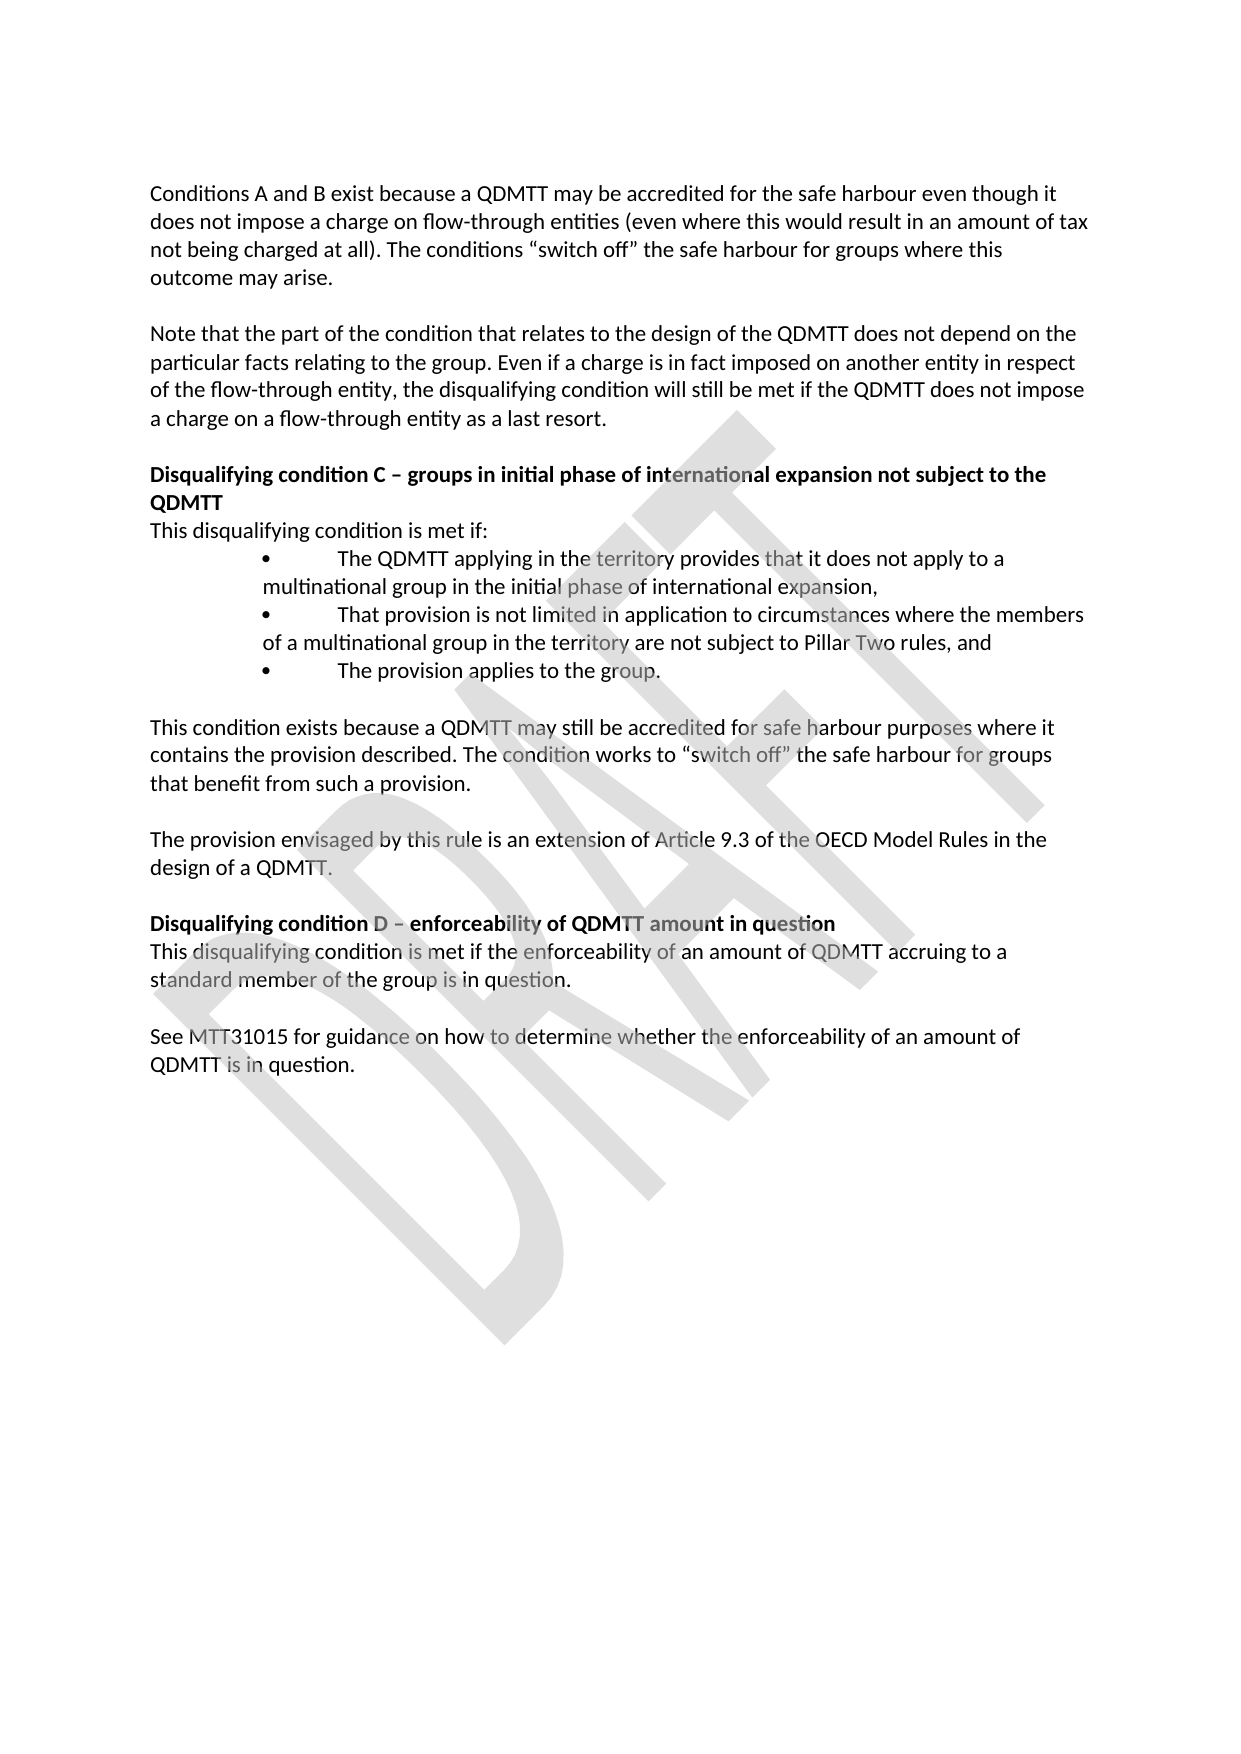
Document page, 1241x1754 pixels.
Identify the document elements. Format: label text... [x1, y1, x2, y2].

text See MTT31015 for guidance on how to determine whether the enforceability of an amount of QDMTT is in question. [407, 1022, 524, 1078]
text The provision envisaged by this rule is an extension of Article 9.3 of the OECD Model Rules in the design of a QDMTT. [354, 838, 470, 881]
list That provision is not limited in application to circumstances where the members of a multinational group in the territory are not subject to Pillar Two rules, and [262, 600, 600, 656]
text Note that the part of the condition that relates to the design of the QDMTT does not depend on the particular facts relating to the group. Even if a charge is in fact imposed on another entity in respect of the flow-through entity, the disqualifying condition will still be met if the QDMTT does not impose a charge on a flow-through entity as a last resort. [150, 319, 1090, 432]
text Disqualifying condition D – enforceability of QDMTT amount in question [393, 909, 512, 937]
text The provision envisaged by this rule is an extension of Article 9.3 of the OECD Model Rules in the design of a QDMTT. [450, 825, 593, 881]
text This condition exists because a QDMTT may still be accredited for safe harbour purposes where it contains the provision described. The condition works to “switch off” the safe harbour for groups that benefit from such a provision. [526, 713, 741, 797]
text This condition exists because a QDMTT may still be accredited for safe harbour purposes where it contains the provision described. The condition works to “switch off” the safe harbour for groups that benefit from such a provision. [767, 713, 999, 797]
list That provision is not limited in application to circumstances where the members of a multinational group in the territory are not subject to Pillar Two rules, and [841, 600, 1090, 656]
list The QDMTT applying in the territory provides that it does not apply to a multinational group in the initial phase of international expansion, [785, 544, 1090, 600]
text Disqualifying condition D – enforceability of QDMTT amount in question [794, 909, 881, 937]
text See MTT31015 for guidance on how to determine whether the enforceability of an amount of QDMTT is in question. [218, 1022, 424, 1078]
text Disqualifying condition D – enforceability of QDMTT amount in question [150, 909, 383, 937]
text The provision envisaged by this rule is an extension of Article 9.3 of the OECD Model Rules in the design of a QDMTT. [150, 825, 327, 881]
text This disqualifying condition is met if the enforceability of an amount of QDMTT accruing to a standard member of the group is in question. [150, 937, 214, 993]
text The provision envisaged by this rule is an extension of Article 9.3 of the OECD Model Rules in the design of a QDMTT. [584, 825, 688, 881]
text See MTT31015 for guidance on how to determine whether the enforceability of an amount of QDMTT is in question. [524, 1022, 656, 1078]
text See MTT31015 for guidance on how to determine whether the enforceability of an amount of QDMTT is in question. [150, 1022, 236, 1078]
text The provision envisaged by this rule is an extension of Article 9.3 of the OECD Model Rules in the design of a QDMTT. [807, 825, 1090, 881]
list The provision applies to the group. [897, 656, 1090, 684]
text See MTT31015 for guidance on how to determine whether the enforceability of an amount of QDMTT is in question. [729, 1022, 1090, 1078]
text This disqualifying condition is met if the enforceability of an amount of QDMTT accruing to a standard member of the group is in question. [679, 937, 1090, 993]
text See MTT31015 for guidance on how to determine whether the enforceability of an amount of QDMTT is in question. [621, 1022, 737, 1078]
text Disqualifying condition D – enforceability of QDMTT amount in question [697, 909, 785, 937]
list The provision applies to the group. [638, 656, 886, 684]
text This disqualifying condition is met if the enforceability of an amount of QDMTT accruing to a standard member of the group is in question. [545, 937, 675, 993]
text Disqualifying condition C – groups in initial phase of international expansion not subject to the QDMTT [733, 460, 1090, 516]
list The QDMTT applying in the territory provides that it does not apply to a multinational group in the initial phase of international expansion, [626, 544, 802, 600]
text Disqualifying condition D – enforceability of QDMTT amount in question [891, 909, 1090, 937]
text Disqualifying condition C – groups in initial phase of international expansion not subject to the QDMTT [150, 460, 685, 516]
text [757, 516, 1090, 544]
text [682, 516, 746, 544]
text This disqualifying condition is met if: [150, 516, 658, 544]
text The provision envisaged by this rule is an extension of Article 9.3 of the OECD Model Rules in the design of a QDMTT. [679, 825, 825, 881]
text This condition exists because a QDMTT may still be accredited for safe harbour purposes where it contains the provision described. The condition works to “switch off” the safe harbour for groups that benefit from such a provision. [513, 733, 597, 797]
text Disqualifying condition D – enforceability of QDMTT amount in question [530, 909, 634, 937]
text This disqualifying condition is met if the enforceability of an amount of QDMTT accruing to a standard member of the group is in question. [421, 937, 515, 993]
list That provision is not limited in application to circumstances where the members of a multinational group in the territory are not subject to Pillar Two rules, and [604, 600, 858, 656]
list The provision applies to the group. [262, 656, 628, 684]
list The QDMTT applying in the territory provides that it does not apply to a multinational group in the initial phase of international expansion, [262, 544, 601, 600]
text This condition exists because a QDMTT may still be accredited for safe harbour purposes where it contains the provision described. The condition works to “switch off” the safe harbour for groups that benefit from such a provision. [954, 713, 1090, 797]
text This disqualifying condition is met if the enforceability of an amount of QDMTT accruing to a standard member of the group is in question. [276, 937, 439, 993]
text This condition exists because a QDMTT may still be accredited for safe harbour purposes where it contains the provision described. The condition works to “switch off” the safe harbour for groups that benefit from such a provision. [150, 713, 531, 797]
text Conditions A and B exist because a QDMTT may be accredited for the safe harbour even though it does not impose a charge on flow-through entities (even where this would result in an amount of tax not being charged at all). The conditions “switch off” the safe harbour for groups where this outcome may arise. [150, 179, 1090, 291]
